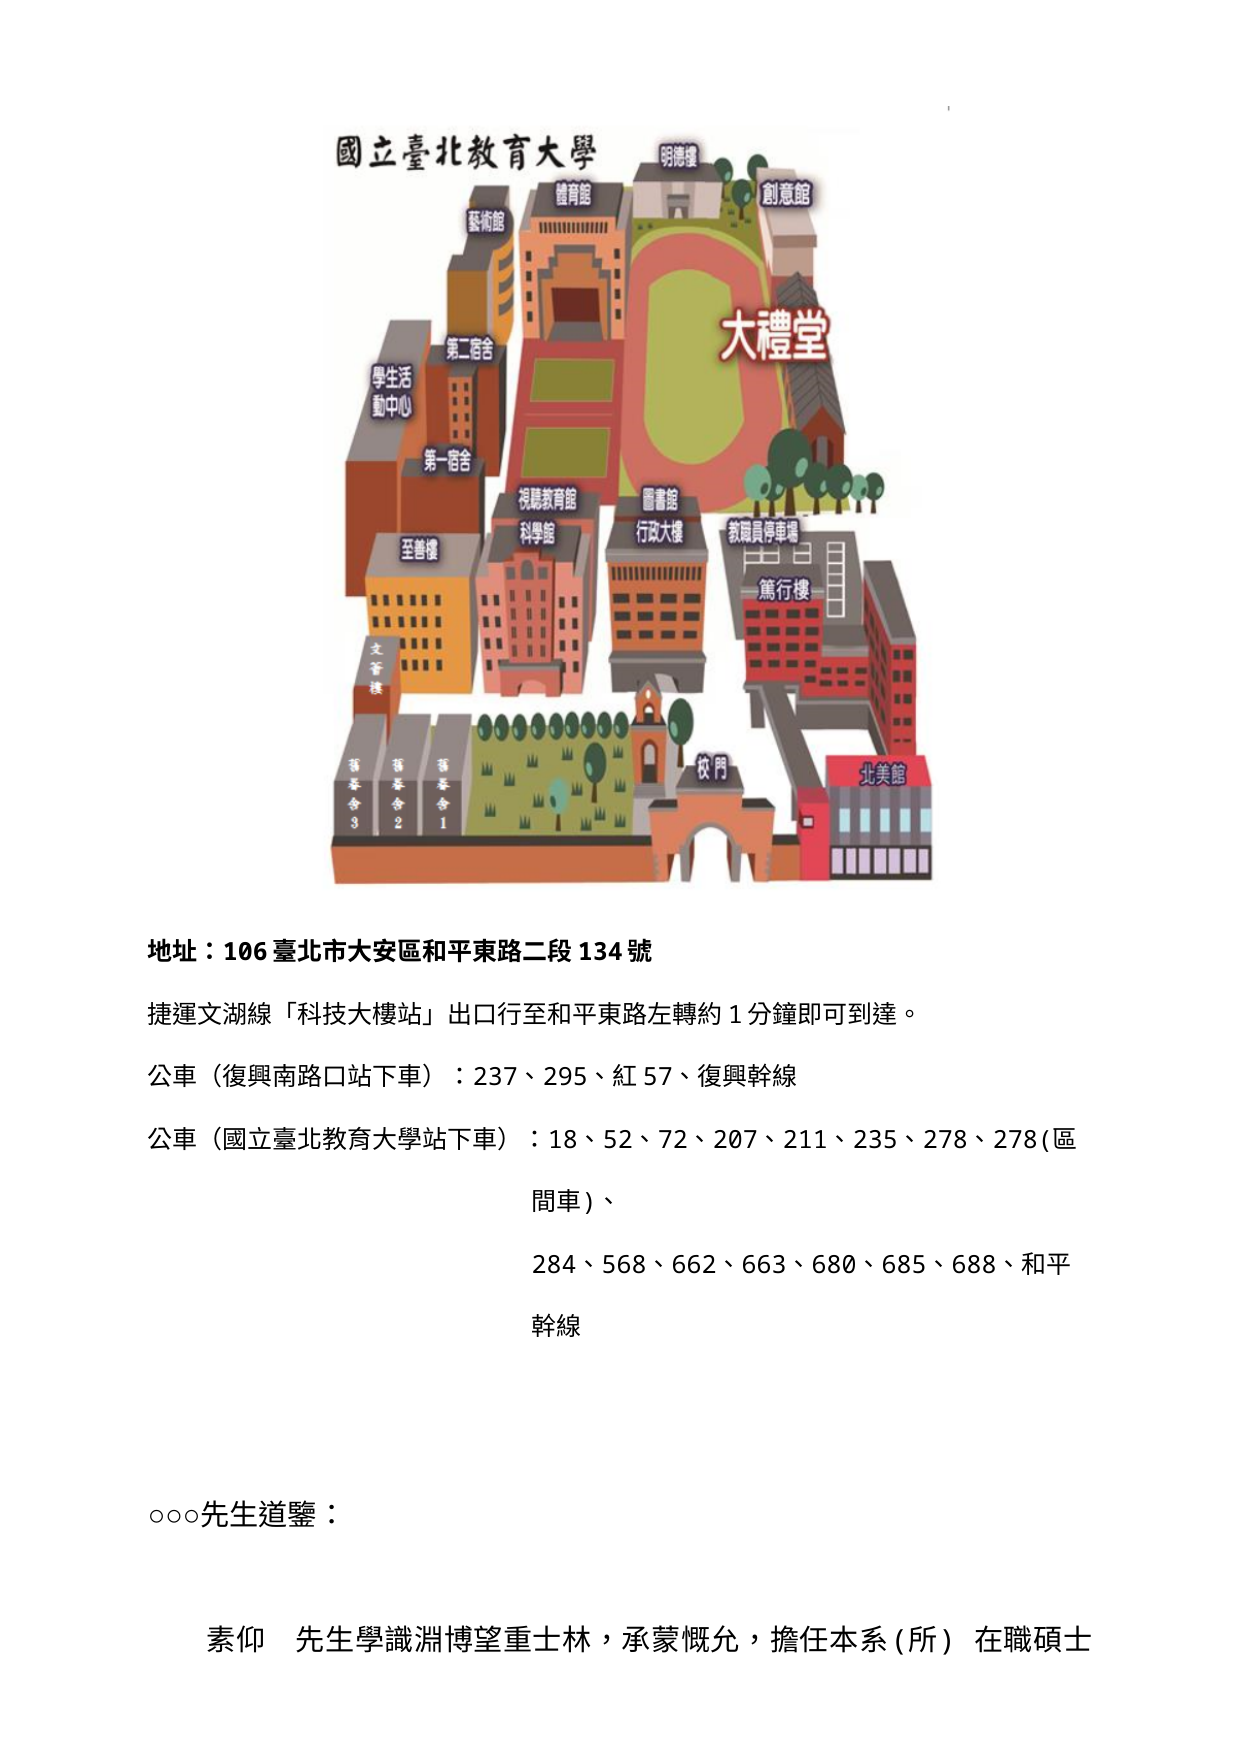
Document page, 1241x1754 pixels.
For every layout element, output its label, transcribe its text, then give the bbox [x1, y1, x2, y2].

text 捷運文湖線「科技大樓站」出口行至和平東路左轉約1分鐘即可到達。 [148, 971, 1092, 1033]
text 公車（復興南路口站下車）：237、295、紅57、復興幹線 [148, 1033, 1092, 1096]
text 公車（國立臺北教育大學站下車）：18、52、72、207、211、235、278、278(區間車)、284、568、662、663、680、685、688、和平幹線 [148, 1096, 1092, 1346]
text ○○○先生道鑒： [148, 1471, 1092, 1533]
text 素仰 先生學識淵博望重士林，承蒙慨允，擔任本系(所) 在職碩士 [148, 1596, 1092, 1658]
text 地址：106臺北市大安區和平東路二段134號 [148, 908, 1092, 971]
